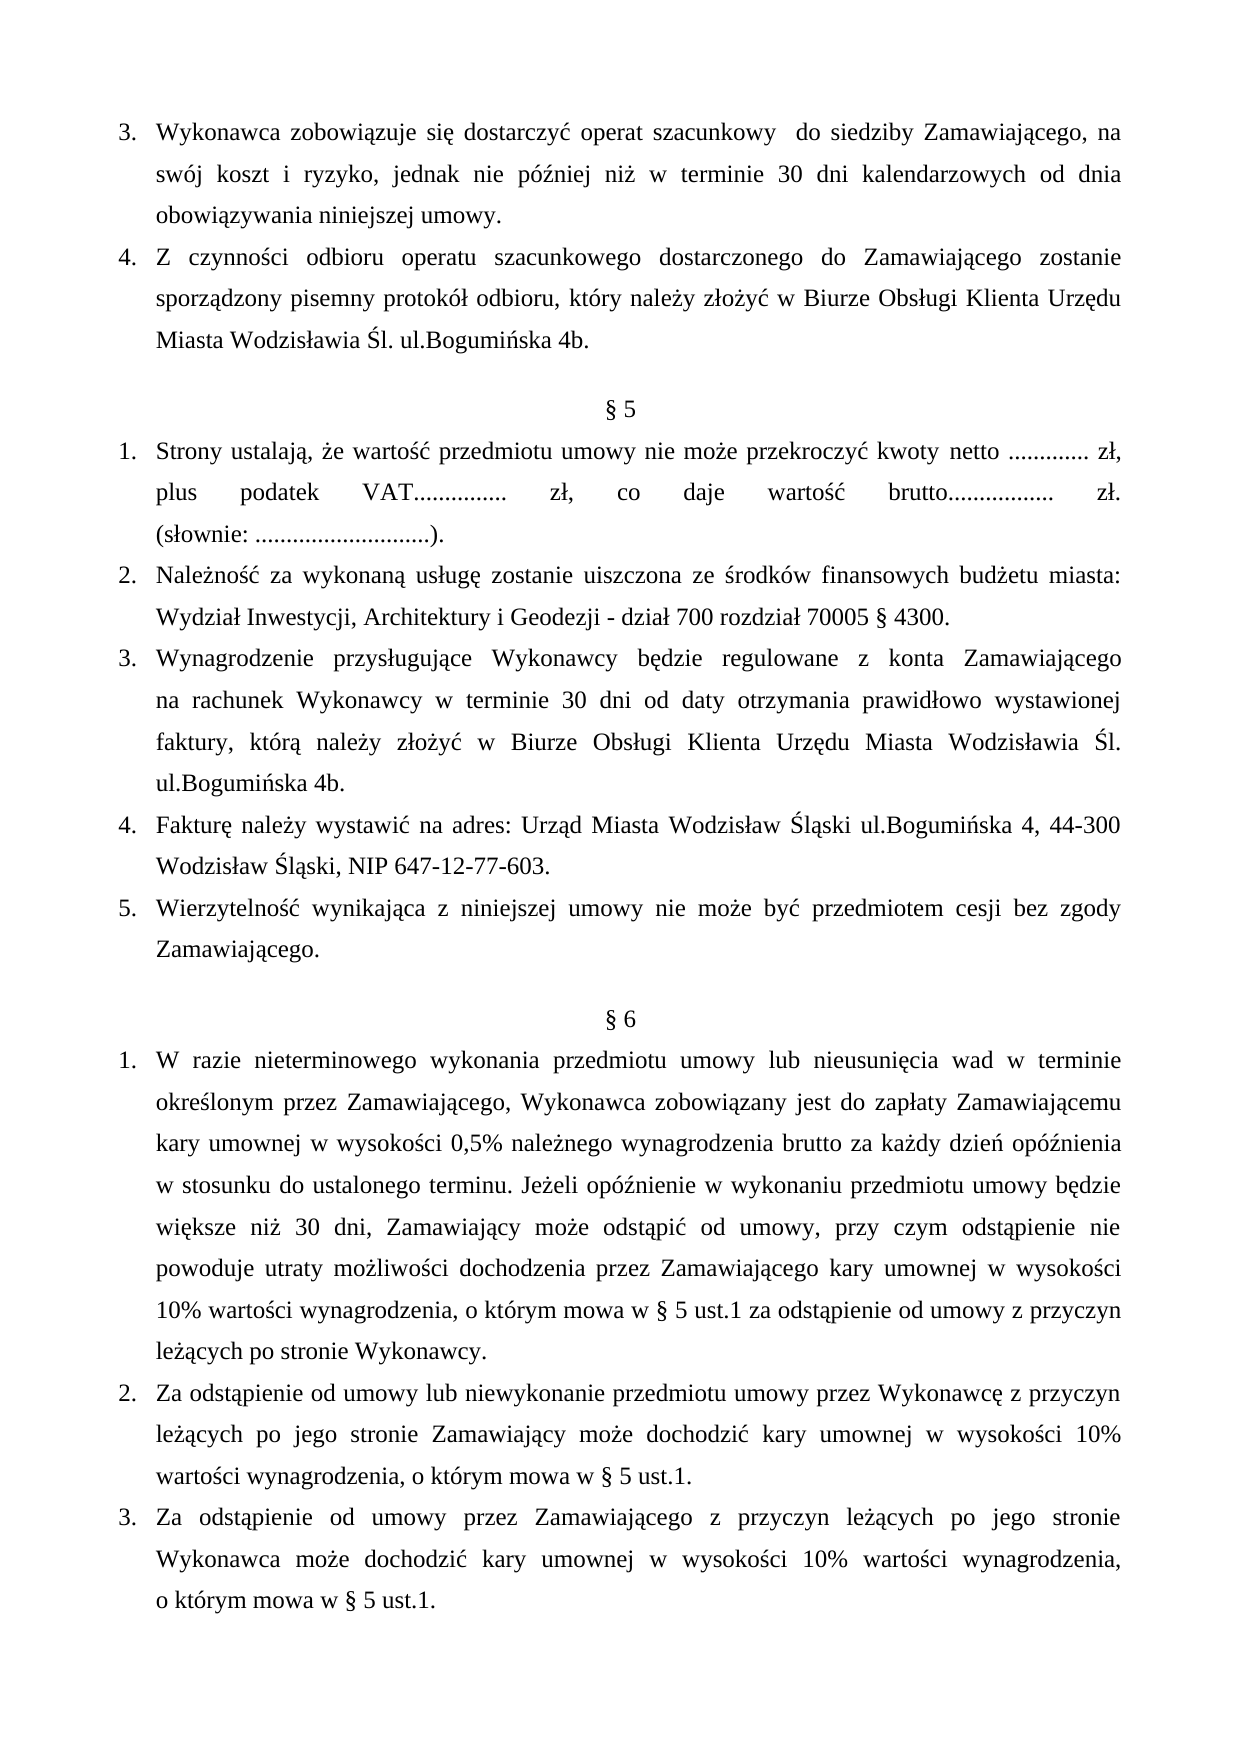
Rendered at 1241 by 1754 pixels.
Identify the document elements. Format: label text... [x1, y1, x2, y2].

list Z czynności odbioru operatu szacunkowego dostarczonego do Zamawiającego zostanie sporządzony pisemny protokół odbioru, który należy złożyć w Biurze Obsługi Klienta Urzędu Miasta Wodzisławia Śl. ul.Bogumińska 4b. [118, 243, 1122, 354]
list Wierzytelność wynikająca z niniejszej umowy nie może być przedmiotem cesji bez zgody Zamawiającego. [118, 894, 1122, 963]
list Strony ustalają, że wartość przedmiotu umowy nie może przekroczyć kwoty netto ............. zł, plus podatek VAT............... zł, co daje wartość brutto................. zł. (słownie: ............................). [118, 437, 1122, 548]
text § 5 [118, 395, 1122, 423]
text § 6 [118, 1005, 1122, 1032]
list Wykonawca zobowiązuje się dostarczyć operat szacunkowy do siedziby Zamawiającego, na swój koszt i ryzyko, jednak nie później niż w terminie 30 dni kalendarzowych od dnia obowiązywania niniejszej umowy. [118, 118, 1122, 229]
list Za odstąpienie od umowy przez Zamawiającego z przyczyn leżących po jego stronie Wykonawca może dochodzić kary umownej w wysokości 10% wartości wynagrodzenia, o którym mowa w § 5 ust.1. [118, 1503, 1122, 1614]
list Należność za wykonaną usługę zostanie uiszczona ze środków finansowych budżetu miasta: Wydział Inwestycji, Architektury i Geodezji - dział 700 rozdział 70005 § 4300. [118, 561, 1122, 631]
list W razie nieterminowego wykonania przedmiotu umowy lub nieusunięcia wad w terminie określonym przez Zamawiającego, Wykonawca zobowiązany jest do zapłaty Zamawiającemu kary umownej w wysokości 0,5% należnego wynagrodzenia brutto za każdy dzień opóźnienia w stosunku do ustalonego terminu. Jeżeli opóźnienie w wykonaniu przedmiotu umowy będzie większe niż 30 dni, Zamawiający może odstąpić od umowy, przy czym odstąpienie nie powoduje utraty możliwości dochodzenia przez Zamawiającego kary umownej w wysokości 10% wartości wynagrodzenia, o którym mowa w § 5 ust.1 za odstąpienie od umowy z przyczyn leżących po stronie Wykonawcy. [118, 1046, 1122, 1365]
list Za odstąpienie od umowy lub niewykonanie przedmiotu umowy przez Wykonawcę z przyczyn leżących po jego stronie Zamawiający może dochodzić kary umownej w wysokości 10% wartości wynagrodzenia, o którym mowa w § 5 ust.1. [118, 1379, 1122, 1490]
list Wynagrodzenie przysługujące Wykonawcy będzie regulowane z konta Zamawiającego na rachunek Wykonawcy w terminie 30 dni od daty otrzymania prawidłowo wystawionej faktury, którą należy złożyć w Biurze Obsługi Klienta Urzędu Miasta Wodzisławia Śl. ul.Bogumińska 4b. [118, 644, 1122, 797]
list Fakturę należy wystawić na adres: Urząd Miasta Wodzisław Śląski ul.Bogumińska 4, 44-300 Wodzisław Śląski, NIP 647-12-77-603. [118, 811, 1122, 880]
